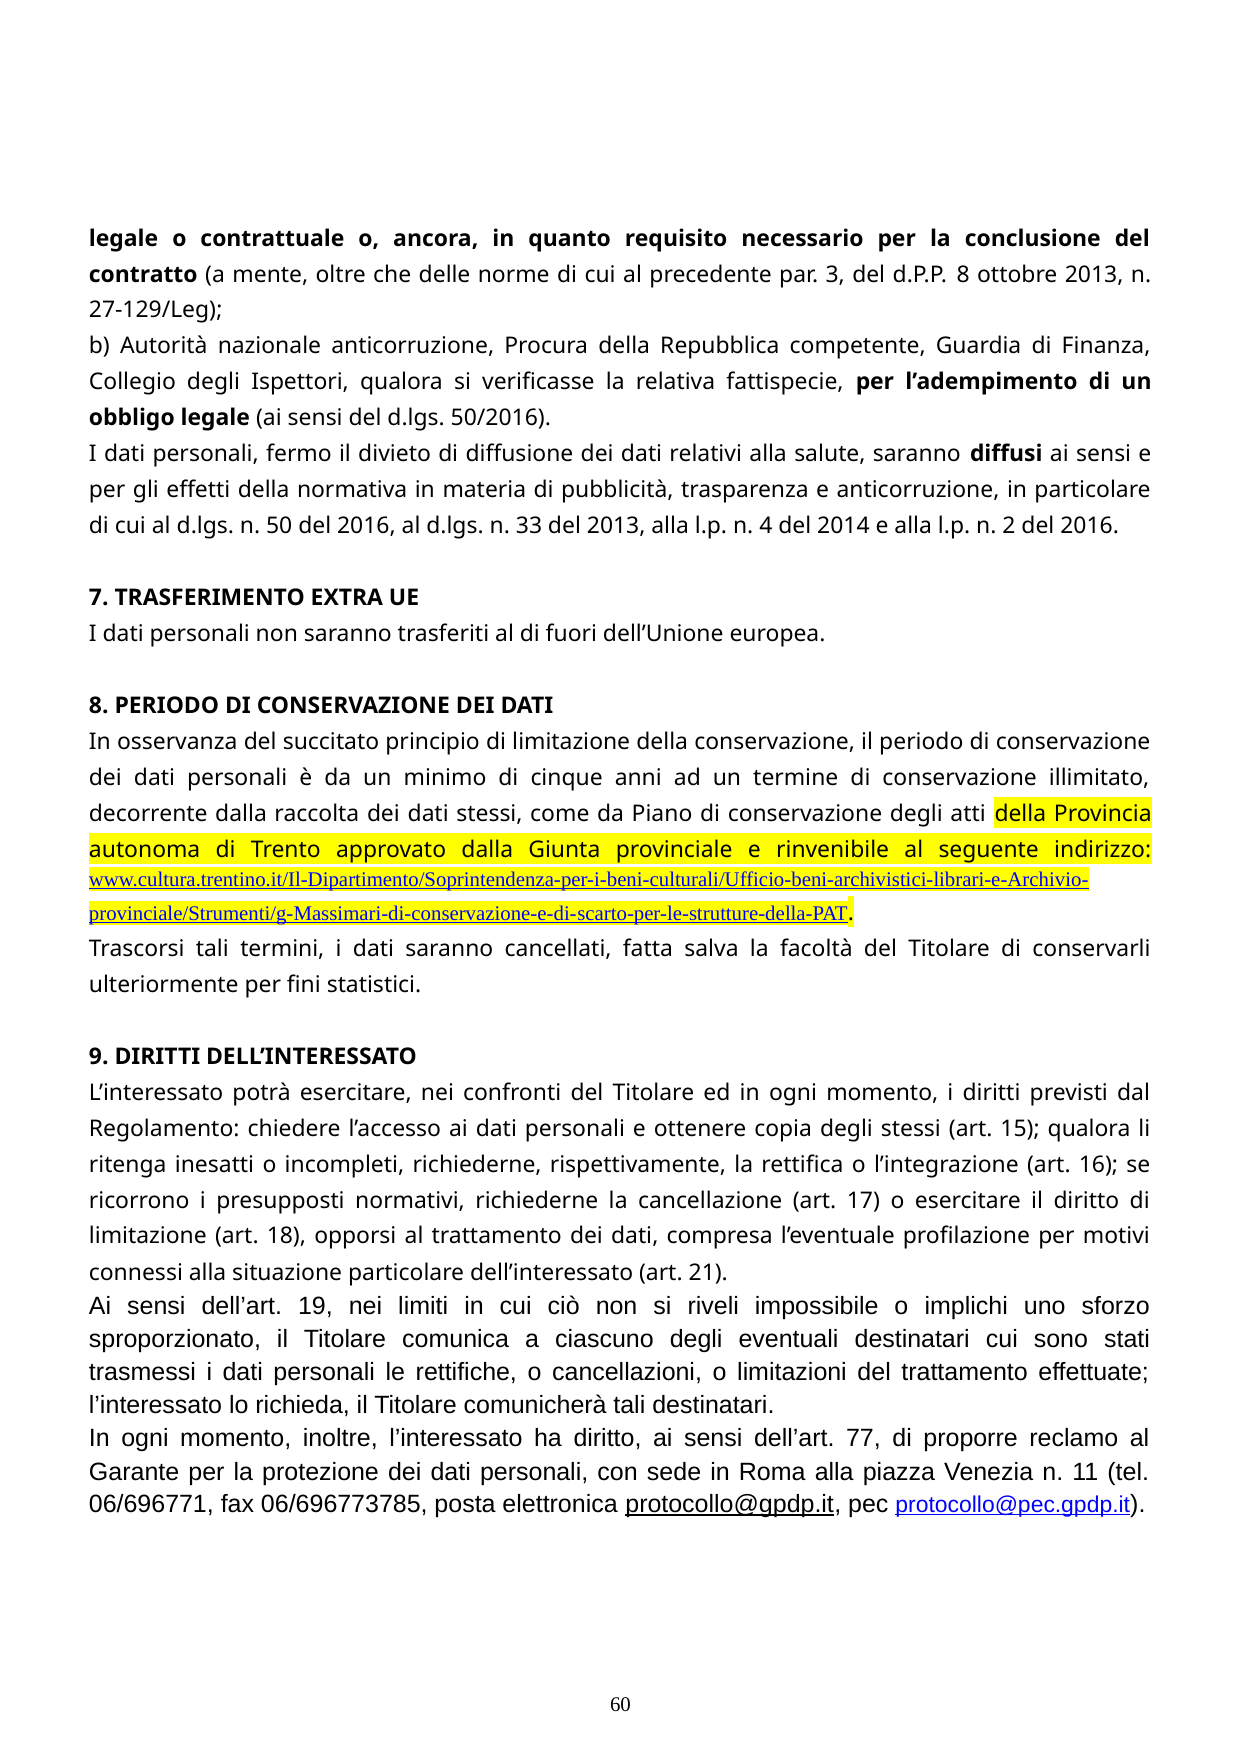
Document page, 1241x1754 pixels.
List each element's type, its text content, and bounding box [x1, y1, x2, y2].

text I dati personali, fermo il divieto di diffusione dei dati relativi alla salute, saranno diffusi ai sensi e per gli effetti della normativa in materia di pubblicità, trasparenza e anticorruzione, in particolare di cui al d.lgs. n. 50 del 2016, al d.lgs. n. 33 del 2013, alla l.p. n. 4 del 2014 e alla l.p. n. 2 del 2016. [89, 437, 1152, 540]
text L’interessato potrà esercitare, nei confronti del Titolare ed in ogni momento, i diritti previsti dal Regolamento: chiedere l’accesso ai dati personali e ottenere copia degli stessi (art. 15); qualora li ritenga inesatti o incompleti, richiederne, rispettivamente, la rettifica o l’integrazione (art. 16); se ricorrono i presupposti normativi, richiederne la cancellazione (art. 17) o esercitare il diritto di limitazione (art. 18), opporsi al trattamento dei dati, compresa l’eventuale profilazione per motivi connessi alla situazione particolare dell’interessato (art. 21). [89, 1076, 1152, 1287]
text 9. DIRITTI DELL’INTERESSATO [89, 1040, 1152, 1071]
text Trascorsi tali termini, i dati saranno cancellati, fatta salva la facoltà del Titolare di conservarli ulteriormente per fini statistici. [89, 932, 1152, 999]
text I dati personali non saranno trasferiti al di fuori dell’Unione europea. [89, 617, 1152, 648]
text 7. TRASFERIMENTO EXTRA UE [89, 581, 1152, 612]
text b) Autorità nazionale anticorruzione, Procura della Repubblica competente, Guardia di Finanza, Collegio degli Ispettori, qualora si verificasse la relativa fattispecie, per l’adempimento di un obbligo legale (ai sensi del d.lgs. 50/2016). [89, 329, 1152, 432]
text 8. PERIODO DI CONSERVAZIONE DEI DATI [89, 689, 1152, 720]
text In osservanza del succitato principio di limitazione della conservazione, il periodo di conservazione dei dati personali è da un minimo di cinque anni ad un termine di conservazione illimitato, decorrente dalla raccolta dei dati stessi, come da Piano di conservazione degli atti della Provincia autonoma di Trento approvato dalla Giunta provinciale e rinvenibile al seguente indirizzo: www.cultura.trentino.it/Il-Dipartimento/Soprintendenza-per-i-beni-culturali/Ufficio-beni-archivistici-librari-e-Archivio-provinciale/Strumenti/g-Massimari-di-conservazione-e-di-scarto-per-le-strutture-della-PAT. [89, 725, 1152, 927]
text In ogni momento, inoltre, l’interessato ha diritto, ai sensi dell’art. 77, di proporre reclamo al Garante per la protezione dei dati personali, con sede in Roma alla piazza Venezia n. 11 (tel. 06/696771, fax 06/696773785, posta elettronica protocollo@gpdp.it, pec protocollo@pec.gpdp.it). [89, 1423, 1152, 1518]
text legale o contrattuale o, ancora, in quanto requisito necessario per la conclusione del contratto (a mente, oltre che delle norme di cui al precedente par. 3, del d.P.P. 8 ottobre 2013, n. 27-129/Leg); [89, 222, 1152, 325]
text Ai sensi dell’art. 19, nei limiti in cui ciò non si riveli impossibile o implichi uno sforzo sproporzionato, il Titolare comunica a ciascuno degli eventuali destinatari cui sono stati trasmessi i dati personali le rettifiche, o cancellazioni, o limitazioni del trattamento effettuate; l’interessato lo richieda, il Titolare comunicherà tali destinatari. [89, 1291, 1152, 1419]
